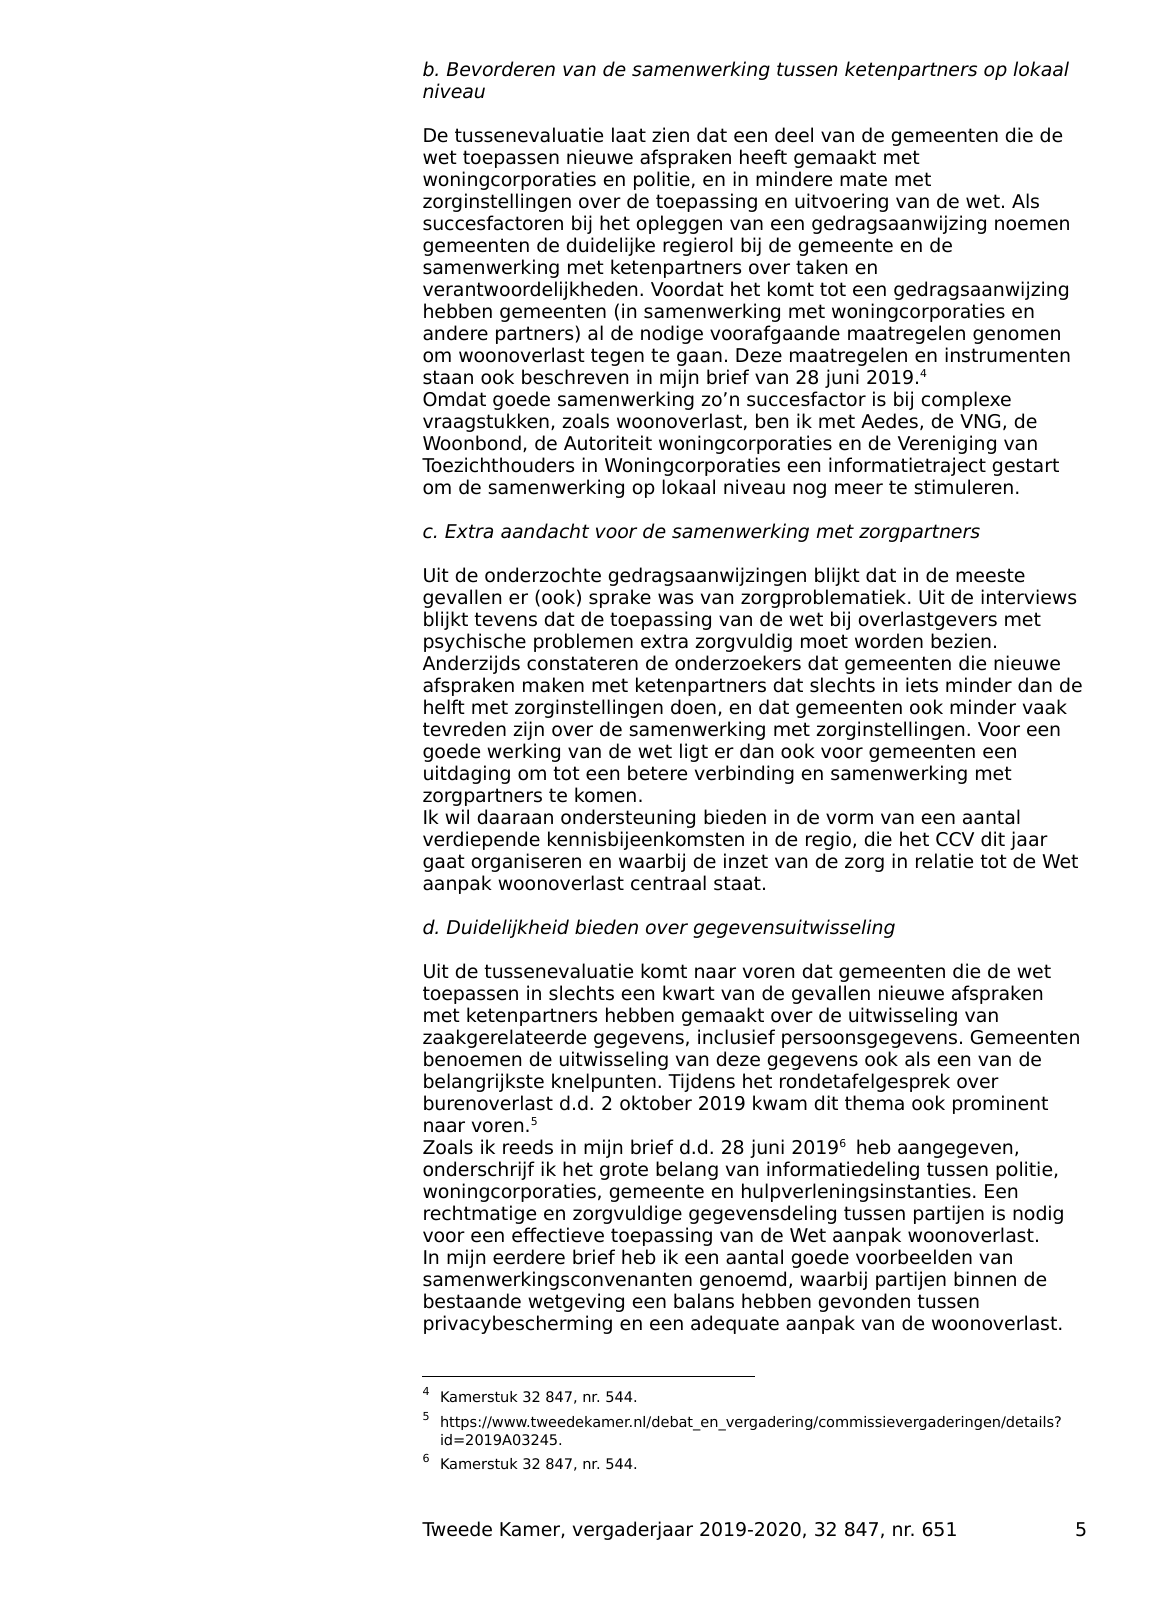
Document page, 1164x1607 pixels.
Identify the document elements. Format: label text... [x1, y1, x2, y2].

subtitle c. Extra aandacht voor de samenwerking met zorgpartners [422, 521, 1087, 543]
text In mijn eerdere brief heb ik een aantal goede voorbeelden van samenwerkingsconvenanten genoemd, waarbij partijen binnen de bestaande wetgeving een balans hebben gevonden tussen privacybescherming en een adequate aanpak van de woonoverlast. [422, 1247, 1087, 1335]
subtitle b. Bevorderen van de samenwerking tussen ketenpartners op lokaal niveau [422, 59, 1087, 103]
text Omdat goede samenwerking zo’n succesfactor is bij complexe vraagstukken, zoals woonoverlast, ben ik met Aedes, de VNG, de Woonbond, de Autoriteit woningcorporaties en de Vereniging van Toezichthouders in Woningcorporaties een informatietraject gestart om de samenwerking op lokaal niveau nog meer te stimuleren. [422, 389, 1087, 499]
text De tussenevaluatie laat zien dat een deel van de gemeenten die de wet toepassen nieuwe afspraken heeft gemaakt met woningcorporaties en politie, en in mindere mate met zorginstellingen over de toepassing en uitvoering van de wet. Als succesfactoren bij het opleggen van een gedragsaanwijzing noemen gemeenten de duidelijke regierol bij de gemeente en de samenwerking met ketenpartners over taken en verantwoordelijkheden. Voordat het komt tot een gedragsaanwijzing hebben gemeenten (in samenwerking met woningcorporaties en andere partners) al de nodige voorafgaande maatregelen genomen om woonoverlast tegen te gaan. Deze maatregelen en instrumenten staan ook beschreven in mijn brief van 28 juni 2019. [422, 125, 1087, 389]
text Ik wil daaraan ondersteuning bieden in de vorm van een aantal verdiepende kennisbijeenkomsten in de regio, die het CCV dit jaar gaat organiseren en waarbij de inzet van de zorg in relatie tot de Wet aanpak woonoverlast centraal staat. [422, 807, 1087, 895]
subtitle d. Duidelijkheid bieden over gegevensuitwisseling [422, 917, 1087, 939]
text Uit de tussenevaluatie komt naar voren dat gemeenten die de wet toepassen in slechts een kwart van de gevallen nieuwe afspraken met ketenpartners hebben gemaakt over de uitwisseling van zaakgerelateerde gegevens, inclusief persoonsgegevens. Gemeenten benoemen de uitwisseling van deze gegevens ook als een van de belangrijkste knelpunten. Tijdens het rondetafelgesprek over burenoverlast d.d. 2 oktober 2019 kwam dit thema ook prominent naar voren. [422, 961, 1087, 1137]
text Zoals ik reeds in mijn brief d.d. 28 juni 2019 heb aangegeven, onderschrijf ik het grote belang van informatiedeling tussen politie, woningcorporaties, gemeente en hulpverleningsinstanties. Een rechtmatige en zorgvuldige gegevensdeling tussen partijen is nodig voor een effectieve toepassing van de Wet aanpak woonoverlast. [422, 1137, 1087, 1247]
text Uit de onderzochte gedragsaanwijzingen blijkt dat in de meeste gevallen er (ook) sprake was van zorgproblematiek. Uit de interviews blijkt tevens dat de toepassing van de wet bij overlastgevers met psychische problemen extra zorgvuldig moet worden bezien. Anderzijds constateren de onderzoekers dat gemeenten die nieuwe afspraken maken met ketenpartners dat slechts in iets minder dan de helft met zorginstellingen doen, en dat gemeenten ook minder vaak tevreden zijn over de samenwerking met zorginstellingen. Voor een goede werking van de wet ligt er dan ook voor gemeenten een uitdaging om tot een betere verbinding en samenwerking met zorgpartners te komen. [422, 565, 1087, 807]
text Kamerstuk 32 847, nr. 544. [422, 1452, 1087, 1474]
text Kamerstuk 32 847, nr. 544. [422, 1385, 1087, 1407]
text https://www.tweedekamer.nl/debat_en_vergadering/commissievergaderingen/details?id=2019A03245. [422, 1410, 1087, 1449]
